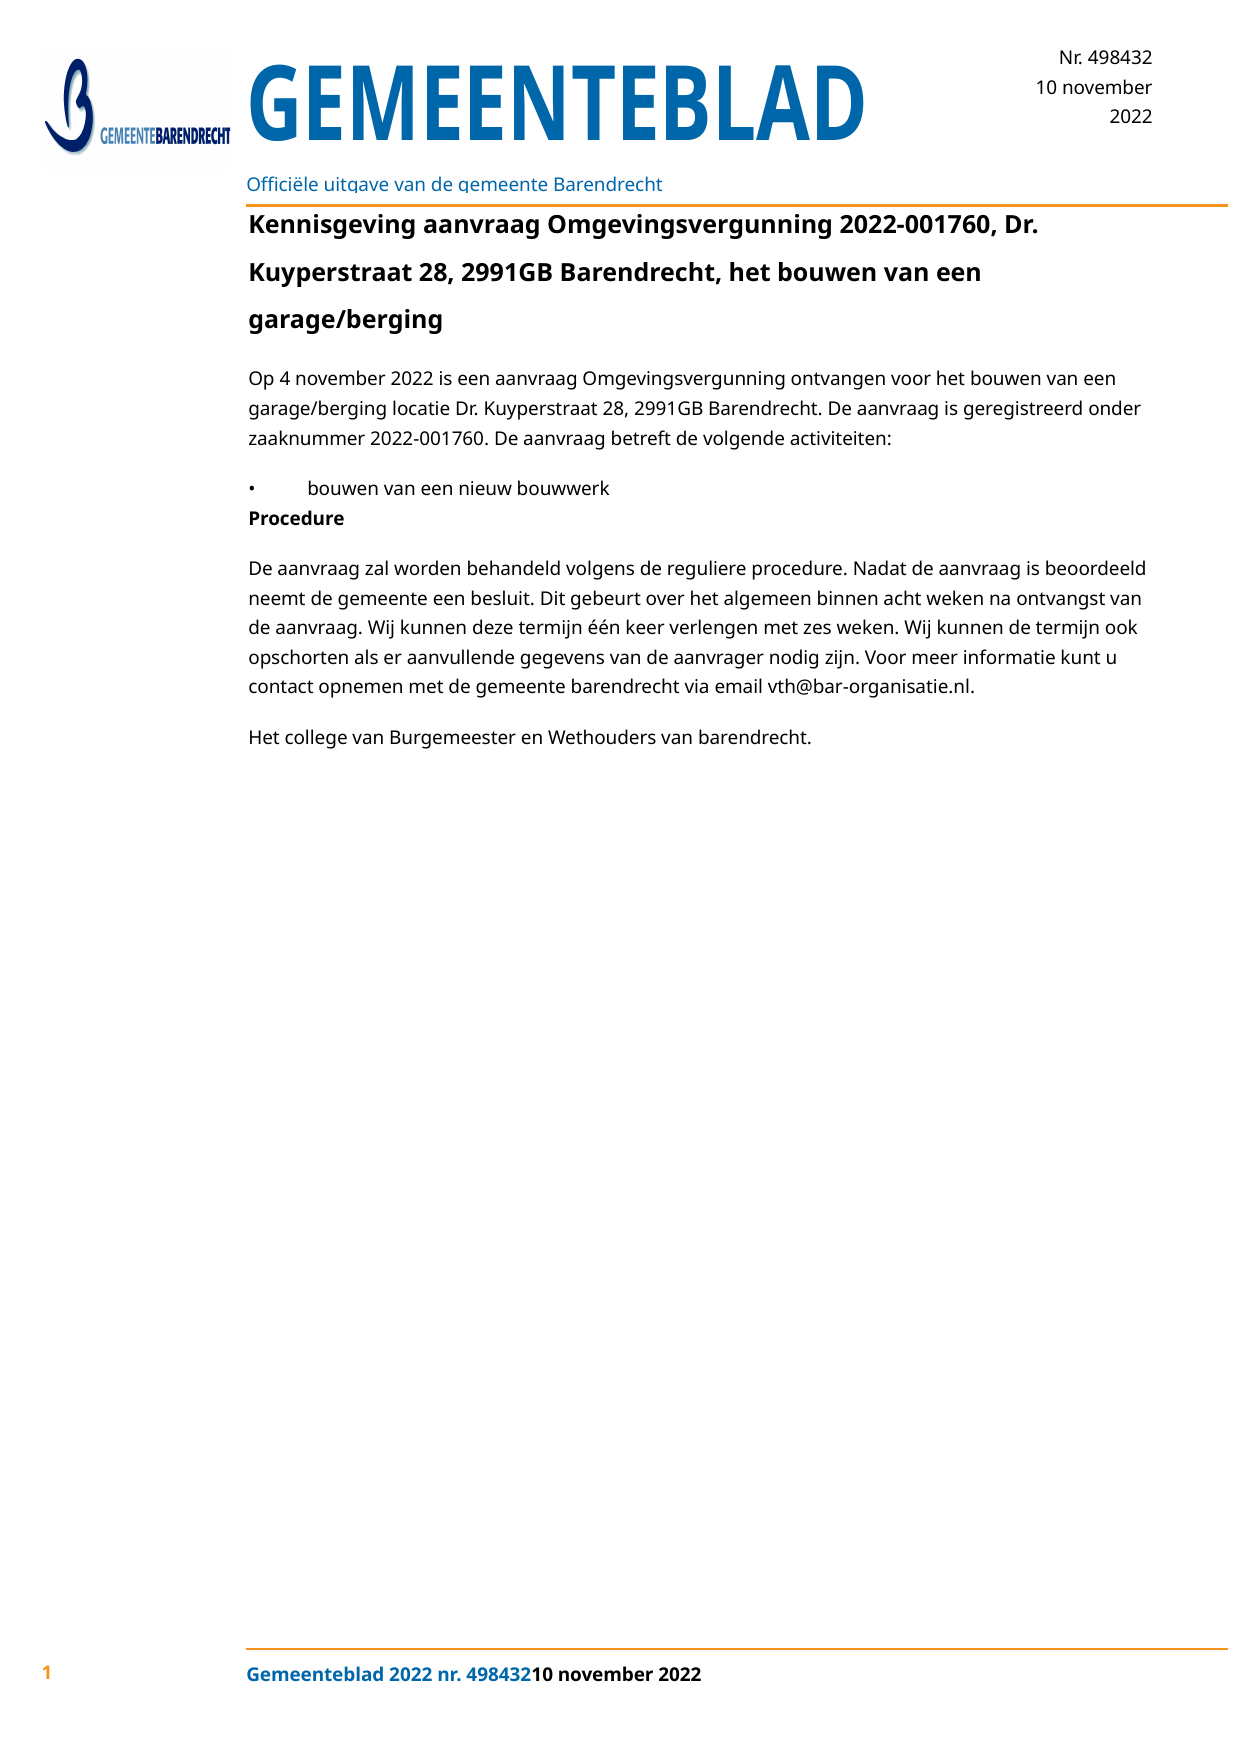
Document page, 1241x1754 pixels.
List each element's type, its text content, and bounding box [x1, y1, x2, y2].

text De aanvraag zal worden behandeld volgens de reguliere procedure. Nadat de aanvraag is beoordeeld neemt de gemeente een besluit. Dit gebeurt over het algemeen binnen acht weken na ontvangst van de aanvraag. Wij kunnen deze termijn één keer verlengen met zes weken. Wij kunnen de termijn ook opschorten als er aanvullende gegevens van de aanvrager nodig zijn. Voor meer informatie kunt u contact opnemen met de gemeente barendrecht via email vth@bar-organisatie.nl. [248, 555, 1152, 699]
text Procedure [248, 505, 1152, 530]
list bouwen van een nieuw bouwwerk [248, 475, 1152, 501]
text Kennisgeving aanvraag Omgevingsvergunning 2022-001760, Dr. Kuyperstraat 28, 2991GB Barendrecht, het bouwen van een garage/berging [248, 207, 1152, 336]
text Het college van Burgemeester en Wethouders van barendrecht. [248, 724, 1152, 749]
text Op 4 november 2022 is een aanvraag Omgevingsvergunning ontvangen voor het bouwen van een garage/berging locatie Dr. Kuyperstraat 28, 2991GB Barendrecht. De aanvraag is geregistreerd onder zaaknummer 2022-001760. De aanvraag betreft de volgende activiteiten: [248, 366, 1152, 450]
picture [41, 47, 231, 172]
